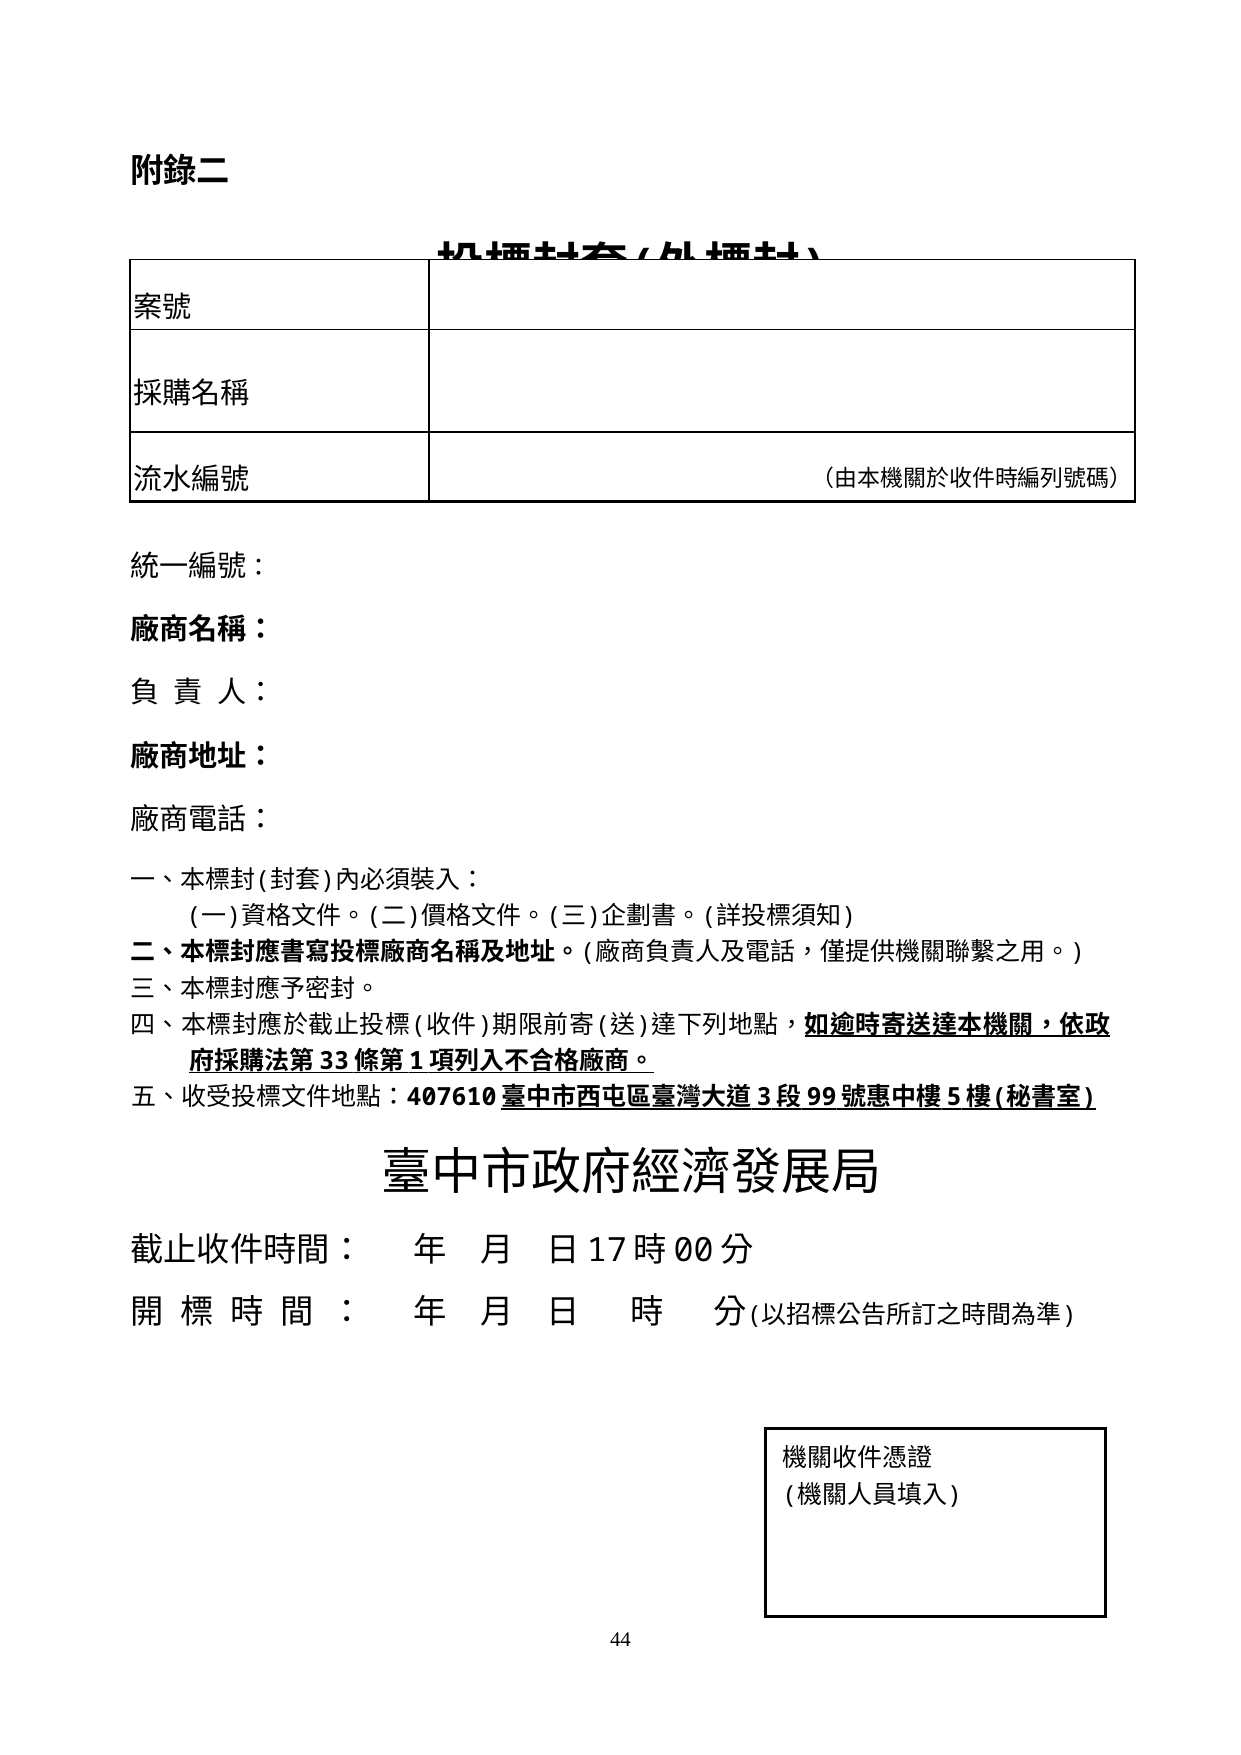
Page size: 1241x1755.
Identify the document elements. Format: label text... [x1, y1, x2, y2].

text 負 責 人： [130, 669, 1110, 711]
table_cell [430, 330, 1134, 431]
table_cell [430, 260, 1134, 329]
table_cell 採購名稱 [131, 330, 428, 431]
table_cell 案號 [131, 260, 428, 329]
text (機關人員填入) [782, 1474, 1089, 1510]
text 開 標 時 間 ： 年 月 日 時 分(以招標公告所訂之時間為準) [130, 1268, 1110, 1330]
text 廠商電話： [130, 796, 1110, 838]
text 三、本標封應予密封。 [130, 968, 1110, 1004]
text 機關收件憑證 [782, 1438, 1089, 1474]
table_cell （由本機關於收件時編列號碼） [430, 433, 1134, 500]
text 臺中市政府經濟發展局 [186, 1131, 1110, 1205]
text (一)資格文件。(二)價格文件。(三)企劃書。(詳投標須知) [186, 896, 1110, 932]
table_header 投標封套(外標封) [130, 189, 1135, 259]
text 二、本標封應書寫投標廠商名稱及地址。(廠商負責人及電話，僅提供機關聯繫之用。) [130, 932, 1110, 968]
text 五、收受投標文件地點：407610臺中市西屯區臺灣大道3段99號惠中樓5樓(秘書室) [131, 1077, 1110, 1113]
text 廠商地址： [130, 732, 1110, 775]
table_cell 流水編號 [131, 433, 428, 500]
text 廠商名稱： [130, 606, 1110, 648]
text 附錄二 [130, 126, 1110, 189]
text 統一編號： [130, 542, 1110, 584]
text 截止收件時間： 年 月 日17時00分 [130, 1205, 1110, 1268]
text 一、本標封(封套)內必須裝入： [130, 859, 1110, 896]
text 四、本標封應於截止投標(收件)期限前寄(送)達下列地點，如逾時寄送達本機關，依政府採購法第33條第1項列入不合格廠商。 [130, 1004, 1110, 1077]
